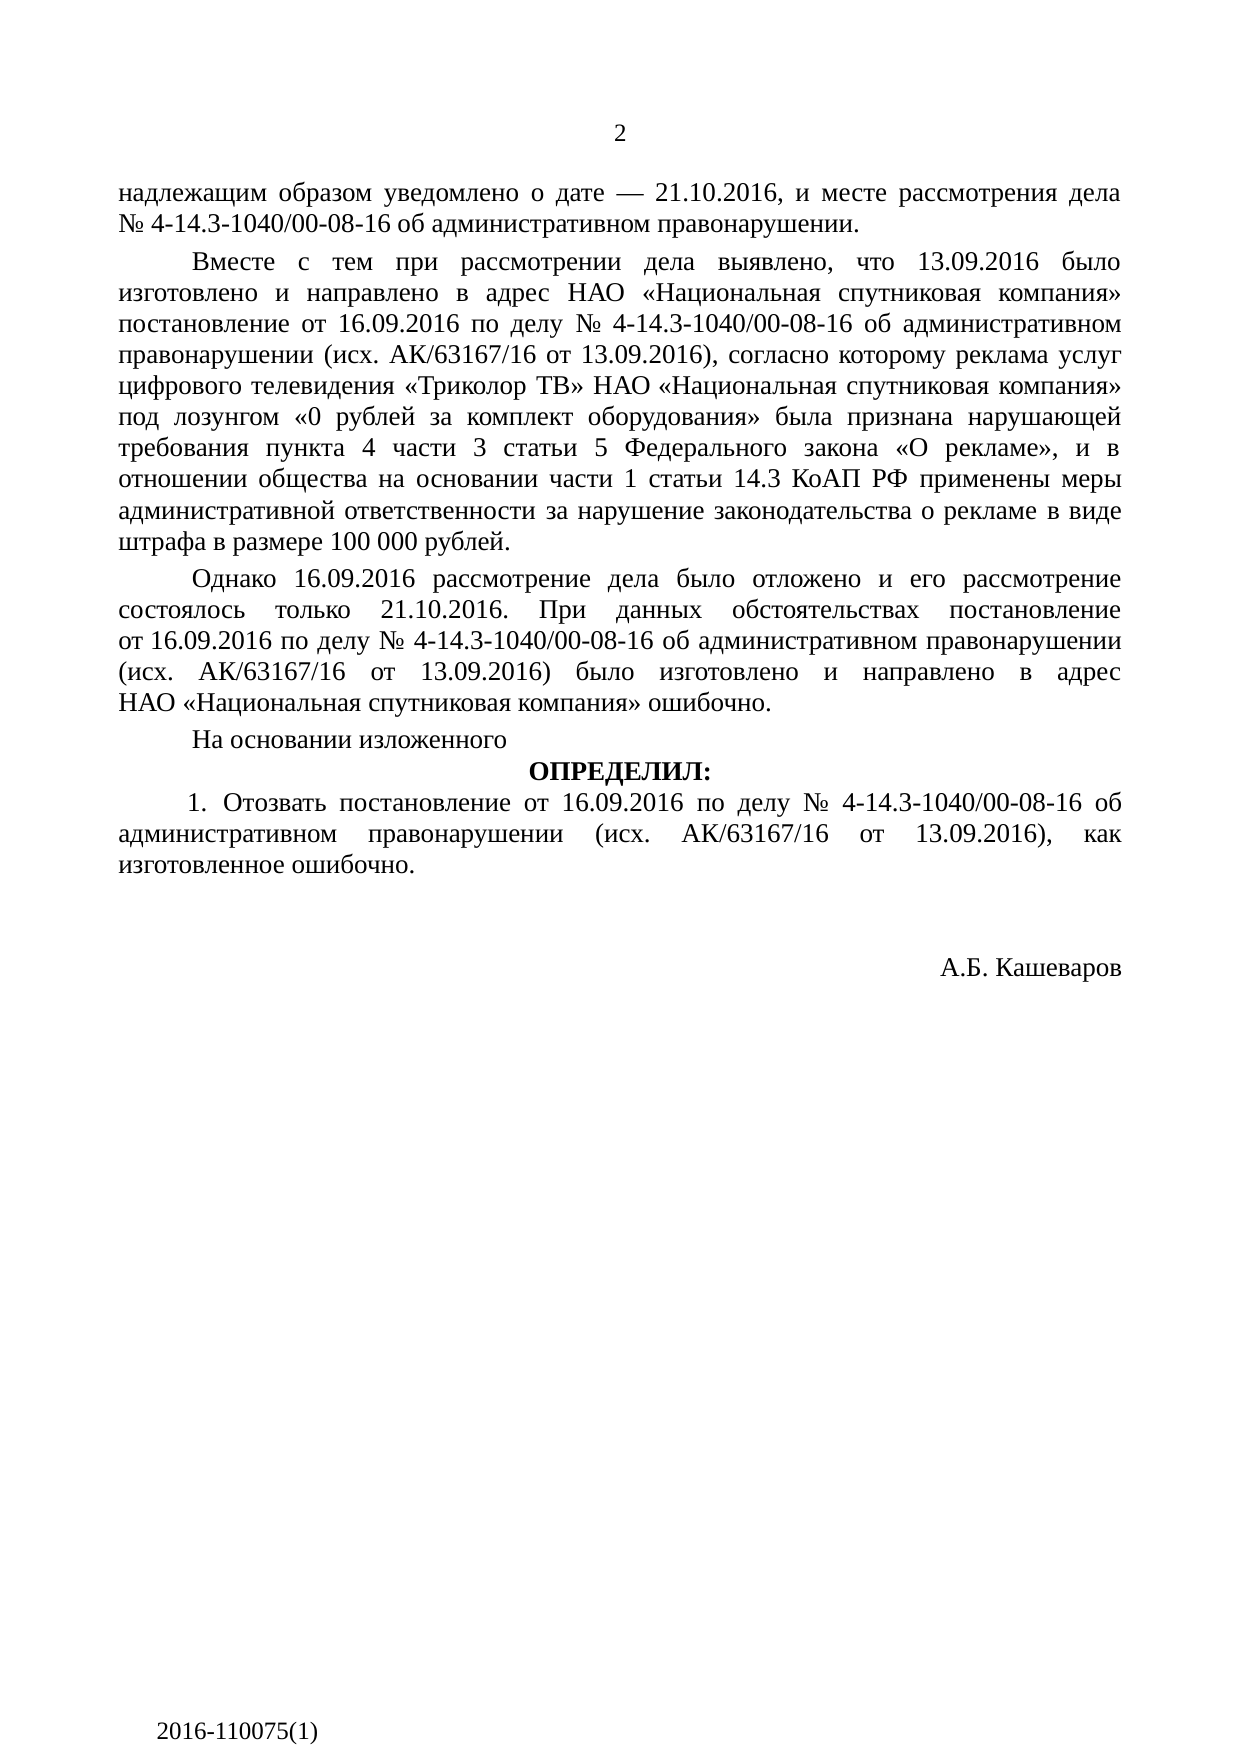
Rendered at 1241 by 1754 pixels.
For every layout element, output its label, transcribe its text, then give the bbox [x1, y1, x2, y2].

text На основании изложенного [118, 724, 1122, 755]
text А.Б. Кашеваров [118, 952, 1122, 983]
text Однако 16.09.2016 рассмотрение дела было отложено и его рассмотрение состоялось только 21.10.2016. При данных обстоятельствах постановление от 16.09.2016 по делу № 4-14.3-1040/00-08-16 об административном правонарушении (исх. АК/63167/16 от 13.09.2016) было изготовлено и направлено в адрес НАО «Национальная спутниковая компания» ошибочно. [118, 562, 1122, 718]
text Вместе с тем при рассмотрении дела выявлено, что 13.09.2016 было изготовлено и направлено в адрес НАО «Национальная спутниковая компания» постановление от 16.09.2016 по делу № 4-14.3-1040/00-08-16 об административном правонарушении (исх. АК/63167/16 от 13.09.2016), согласно которому реклама услуг цифрового телевидения «Триколор ТВ» НАО «Национальная спутниковая компания» под лозунгом «0 рублей за комплект оборудования» была признана нарушающей требования пункта 4 части 3 статьи 5 Федерального закона «О рекламе», и в отношении общества на основании части 1 статьи 14.3 КоАП РФ применены меры административной ответственности за нарушение законодательства о рекламе в виде штрафа в размере 100 000 рублей. [118, 244, 1122, 556]
text 1. Отозвать постановление от 16.09.2016 по делу № 4-14.3-1040/00-08-16 об административном правонарушении (исх. АК/63167/16 от 13.09.2016), как изготовленное ошибочно. [118, 786, 1122, 879]
text ОПРЕДЕЛИЛ: [118, 755, 1122, 786]
text надлежащим образом уведомлено о дате — 21.10.2016, и месте рассмотрения дела № 4-14.3-1040/00-08-16 об административном правонарушении. [118, 176, 1122, 239]
